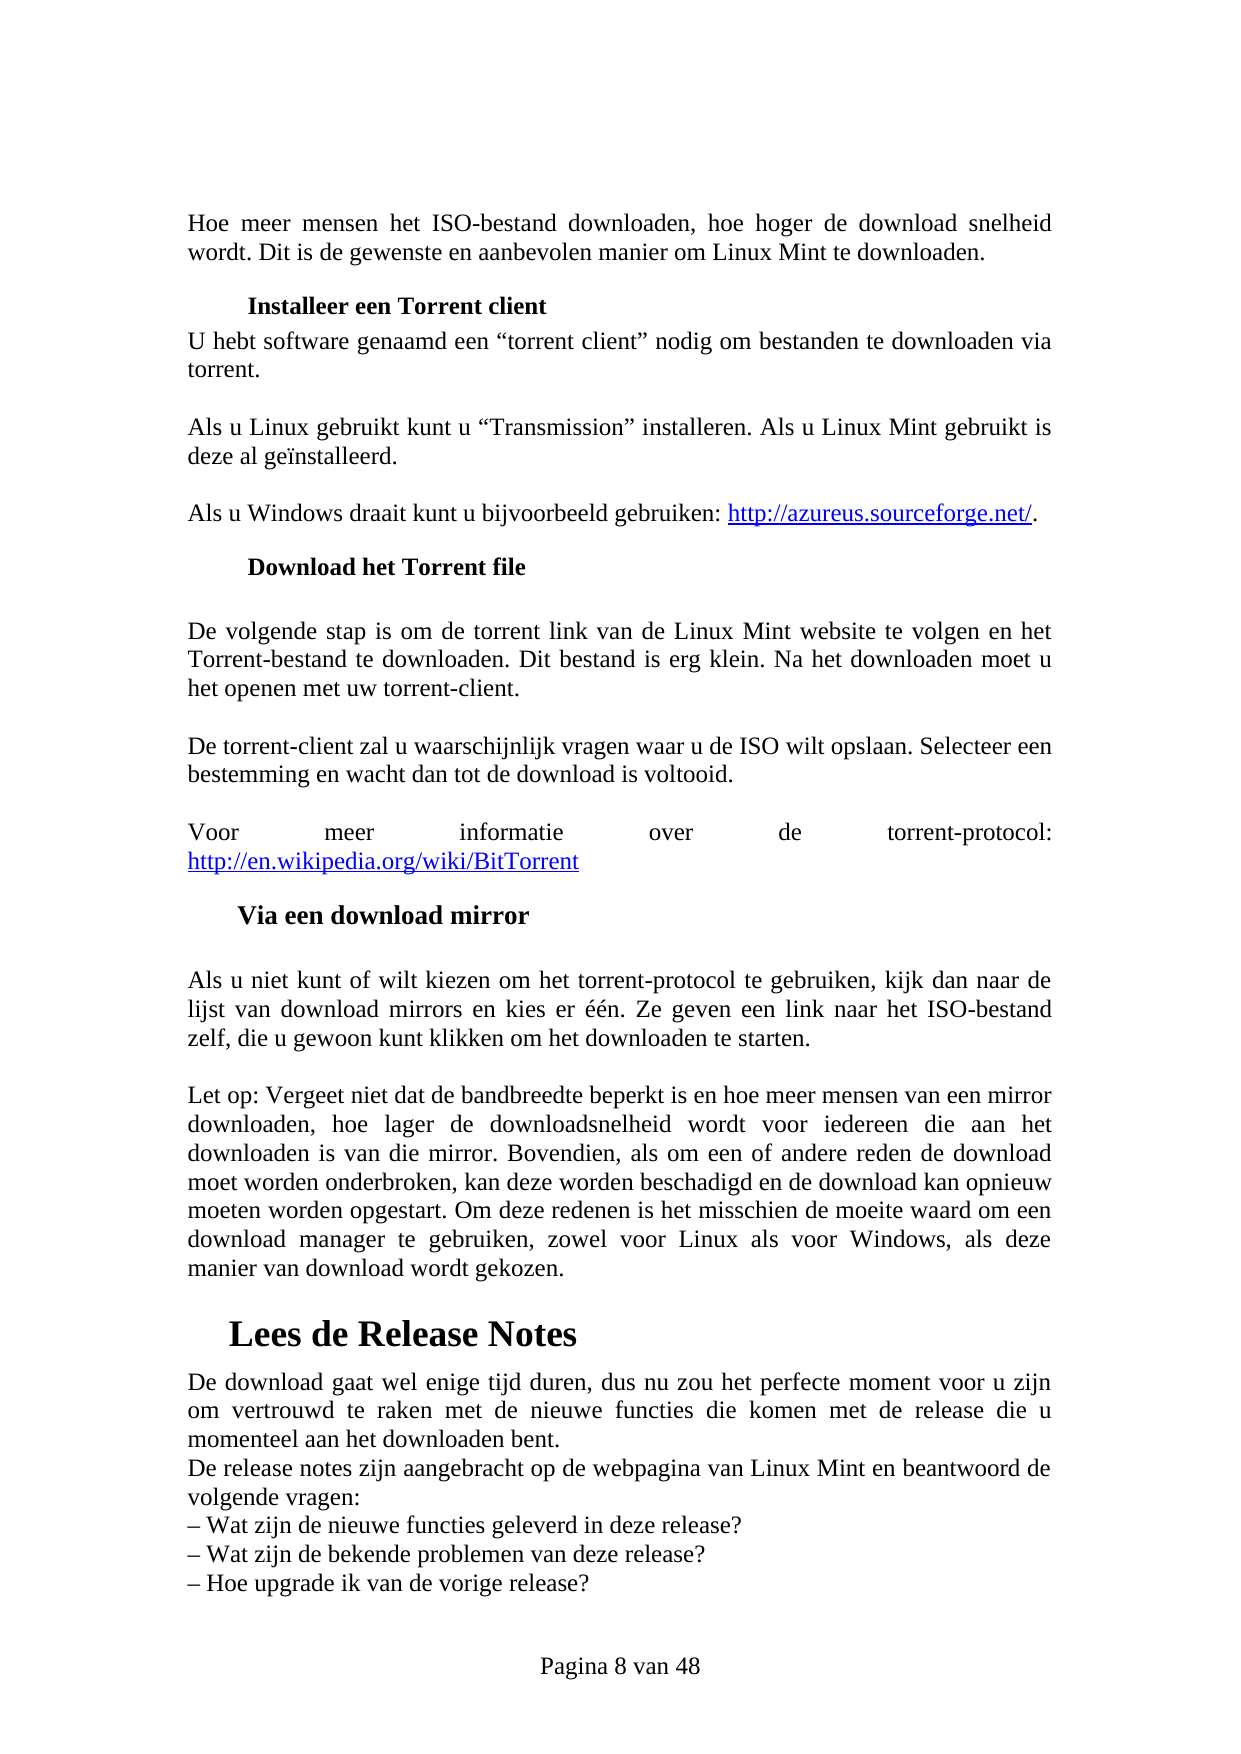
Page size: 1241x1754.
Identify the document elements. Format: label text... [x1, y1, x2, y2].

text De volgende stap is om de torrent link van de Linux Mint website te volgen en het Torrent-bestand te downloaden. Dit bestand is erg klein. Na het downloaden moet u het openen met uw torrent-client. De torrent-client zal u waarschijnlijk vragen waar u de ISO wilt opslaan. Selecteer een bestemming en wacht dan tot de download is voltooid. Voor meer informatie over de torrent-protocol: http://en.wikipedia.org/wiki/BitTorrent [187, 616, 1053, 874]
text Als u Windows draait kunt u bijvoorbeeld gebruiken: http://azureus.sourceforge.net/. [187, 498, 1053, 527]
text U hebt software genaamd een “torrent client” nodig om bestanden te downloaden via torrent. [187, 326, 1053, 383]
text Hoe meer mensen het ISO-bestand downloaden, hoe hoger de download snelheid wordt. Dit is de gewenste en aanbevolen manier om Linux Mint te downloaden. [187, 208, 1053, 266]
subtitle Via een download mirror [187, 899, 1053, 931]
text Als u niet kunt of wilt kiezen om het torrent-protocol te gebruiken, kijk dan naar de lijst van download mirrors en kies er één. Ze geven een link naar het ISO-bestand zelf, die u gewoon kunt klikken om het downloaden te starten. Let op: Vergeet niet dat de bandbreedte beperkt is en hoe meer mensen van een mirror downloaden, hoe lager de downloadsnelheid wordt voor iedereen die aan het downloaden is van die mirror. Bovendien, als om een of andere reden de download moet worden onderbroken, kan deze worden beschadigd en de download kan opnieuw moeten worden opgestart. Om deze redenen is het misschien de moeite waard om een download manager te gebruiken, zowel voor Linux als voor Windows, als deze manier van download wordt gekozen. [187, 966, 1053, 1282]
text De download gaat wel enige tijd duren, dus nu zou het perfecte moment voor u zijn om vertrouwd te raken met de nieuwe functies die komen met de release die u momenteel aan het downloaden bent. De release notes zijn aangebracht op de webpagina van Linux Mint en beantwoord de volgende vragen: – Wat zijn de nieuwe functies geleverd in deze release? – Wat zijn de bekende problemen van deze release? – Hoe upgrade ik van de vorige release? [187, 1367, 1053, 1597]
subtitle Lees de Release Notes [187, 1311, 1053, 1354]
text Als u Linux gebruikt kunt u “Transmission” installeren. Als u Linux Mint gebruikt is deze al geïnstalleerd. [187, 412, 1053, 469]
subtitle Installeer een Torrent client [187, 291, 1053, 319]
subtitle Download het Torrent file [187, 552, 1053, 581]
